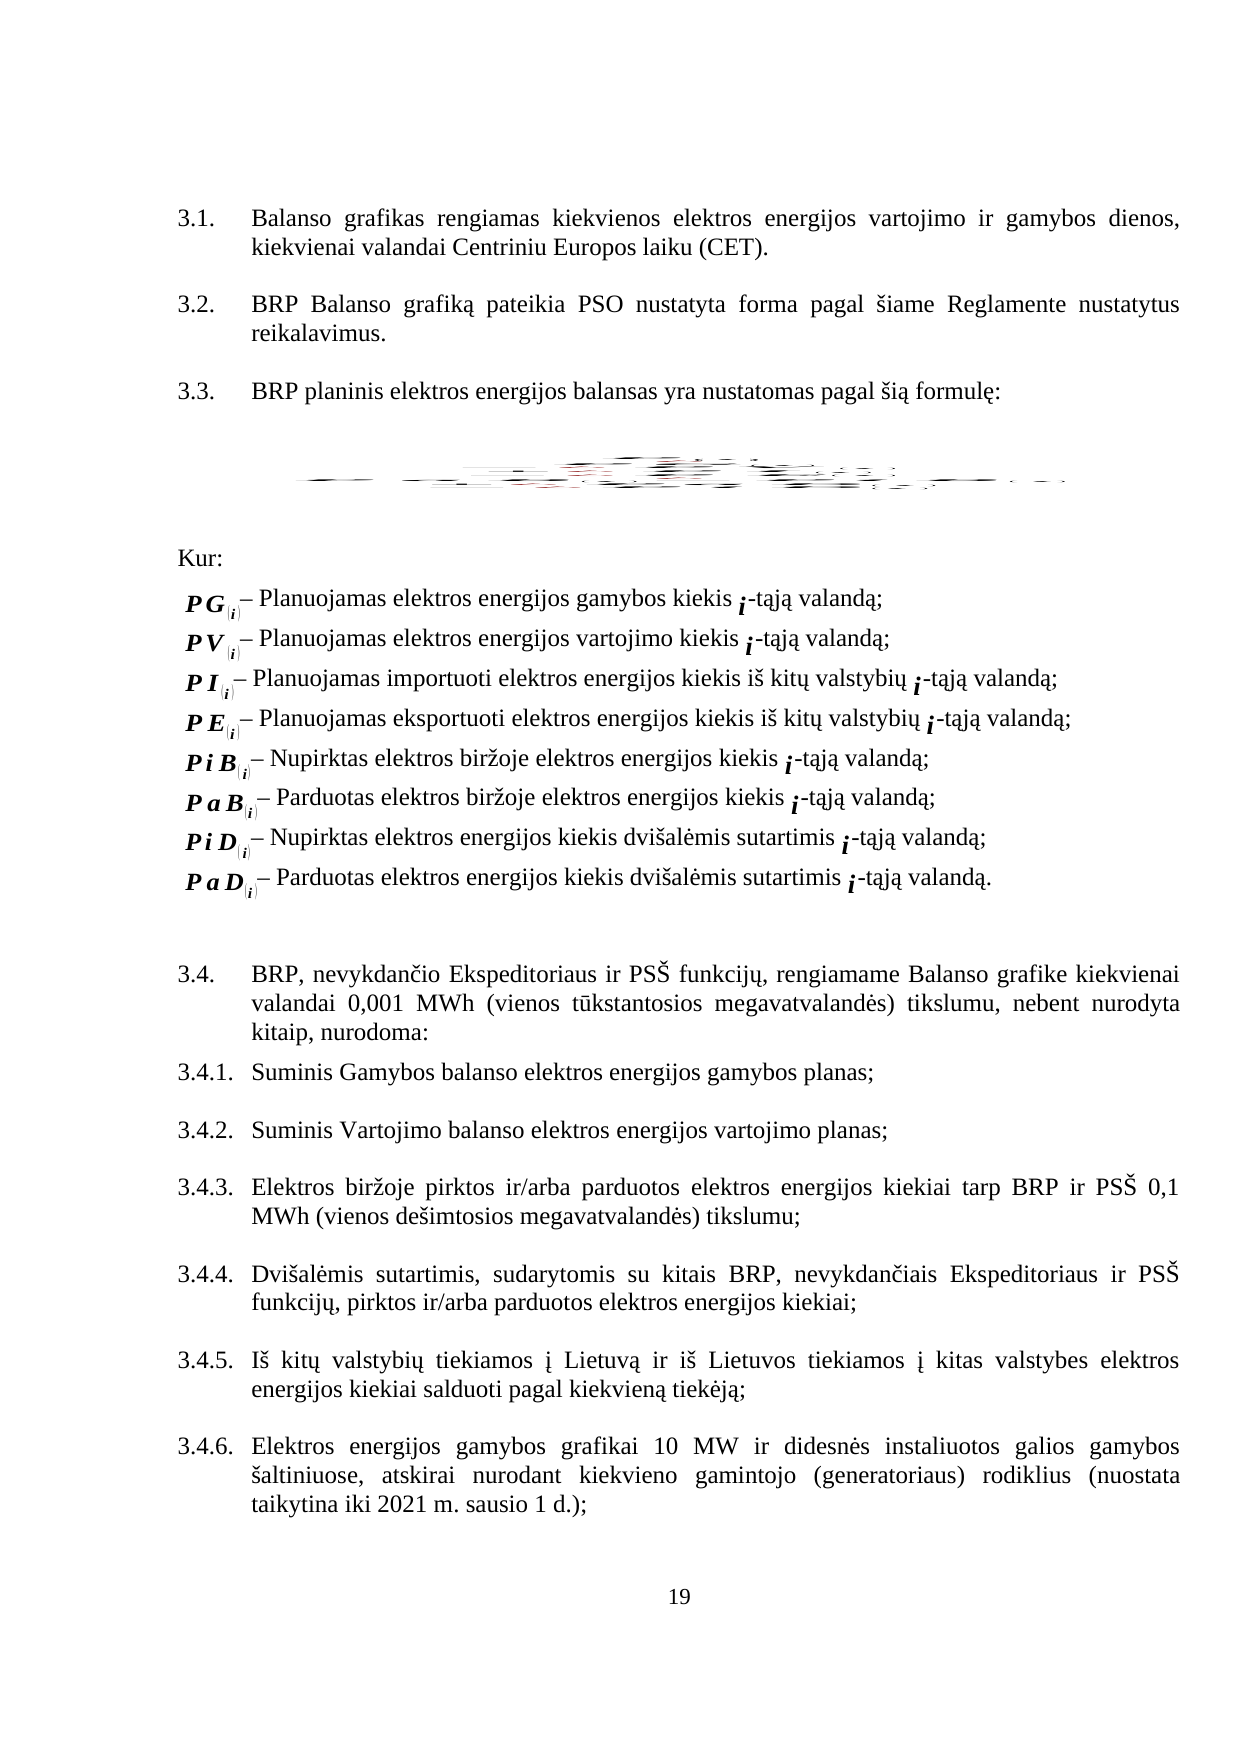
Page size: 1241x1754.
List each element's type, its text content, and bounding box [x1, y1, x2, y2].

text Kur: [177, 543, 1181, 571]
text 3.1. Balanso grafikas rengiamas kiekvienos elektros energijos vartojimo ir gamybos dienos, kiekvienai valandai Centriniu Europos laiku (CET). [177, 203, 1181, 261]
text 3.4.6. Elektros energijos gamybos grafikai 10 MW ir didesnės instaliuotos galios gamybos šaltiniuose, atskirai nurodant kiekvieno gamintojo (generatoriaus) rodiklius (nuostata taikytina iki 2021 m. sausio 1 d.); [177, 1431, 1181, 1517]
text – Parduotas elektros energijos kiekis dvišalėmis sutartimis -tąją valandą. [184, 862, 1181, 902]
text – Planuojamas elektros energijos gamybos kiekis -tąją valandą; [184, 583, 1181, 623]
text – Nupirktas elektros biržoje elektros energijos kiekis -tąją valandą; [184, 743, 1181, 782]
text 3.3. BRP planinis elektros energijos balansas yra nustatomas pagal šią formulę: [177, 376, 1181, 404]
text 3.4.4. Dvišalėmis sutartimis, sudarytomis su kitais BRP, nevykdančiais Ekspeditoriaus ir PSŠ funkcijų, pirktos ir/arba parduotos elektros energijos kiekiai; [177, 1259, 1181, 1316]
text 3.4. BRP, nevykdančio Ekspeditoriaus ir PSŠ funkcijų, rengiamame Balanso grafike kiekvienai valandai 0,001 MWh (vienos tūkstantosios megavatvalandės) tikslumu, nebent nurodyta kitaip, nurodoma: [177, 959, 1181, 1046]
text – Planuojamas eksportuoti elektros energijos kiekis iš kitų valstybių -tąją valandą; [184, 703, 1181, 743]
text – Planuojamas importuoti elektros energijos kiekis iš kitų valstybių -tąją valandą; [184, 663, 1181, 703]
text – Planuojamas elektros energijos vartojimo kiekis -tąją valandą; [184, 623, 1181, 663]
text – Parduotas elektros biržoje elektros energijos kiekis -tąją valandą; [184, 782, 1181, 822]
text 3.2. BRP Balanso grafiką pateikia PSO nustatyta forma pagal šiame Reglamente nustatytus reikalavimus. [177, 289, 1181, 347]
text 3.4.3. Elektros biržoje pirktos ir/arba parduotos elektros energijos kiekiai tarp BRP ir PSŠ 0,1 MWh (vienos dešimtosios megavatvalandės) tikslumu; [177, 1172, 1181, 1230]
text 3.4.2. Suminis Vartojimo balanso elektros energijos vartojimo planas; [177, 1115, 1181, 1144]
text 3.4.5. Iš kitų valstybių tiekiamos į Lietuvą ir iš Lietuvos tiekiamos į kitas valstybes elektros energijos kiekiai salduoti pagal kiekvieną tiekėją; [177, 1345, 1181, 1402]
text 3.4.1. Suminis Gamybos balanso elektros energijos gamybos planas; [177, 1057, 1181, 1086]
text – Nupirktas elektros energijos kiekis dvišalėmis sutartimis -tąją valandą; [184, 822, 1181, 862]
